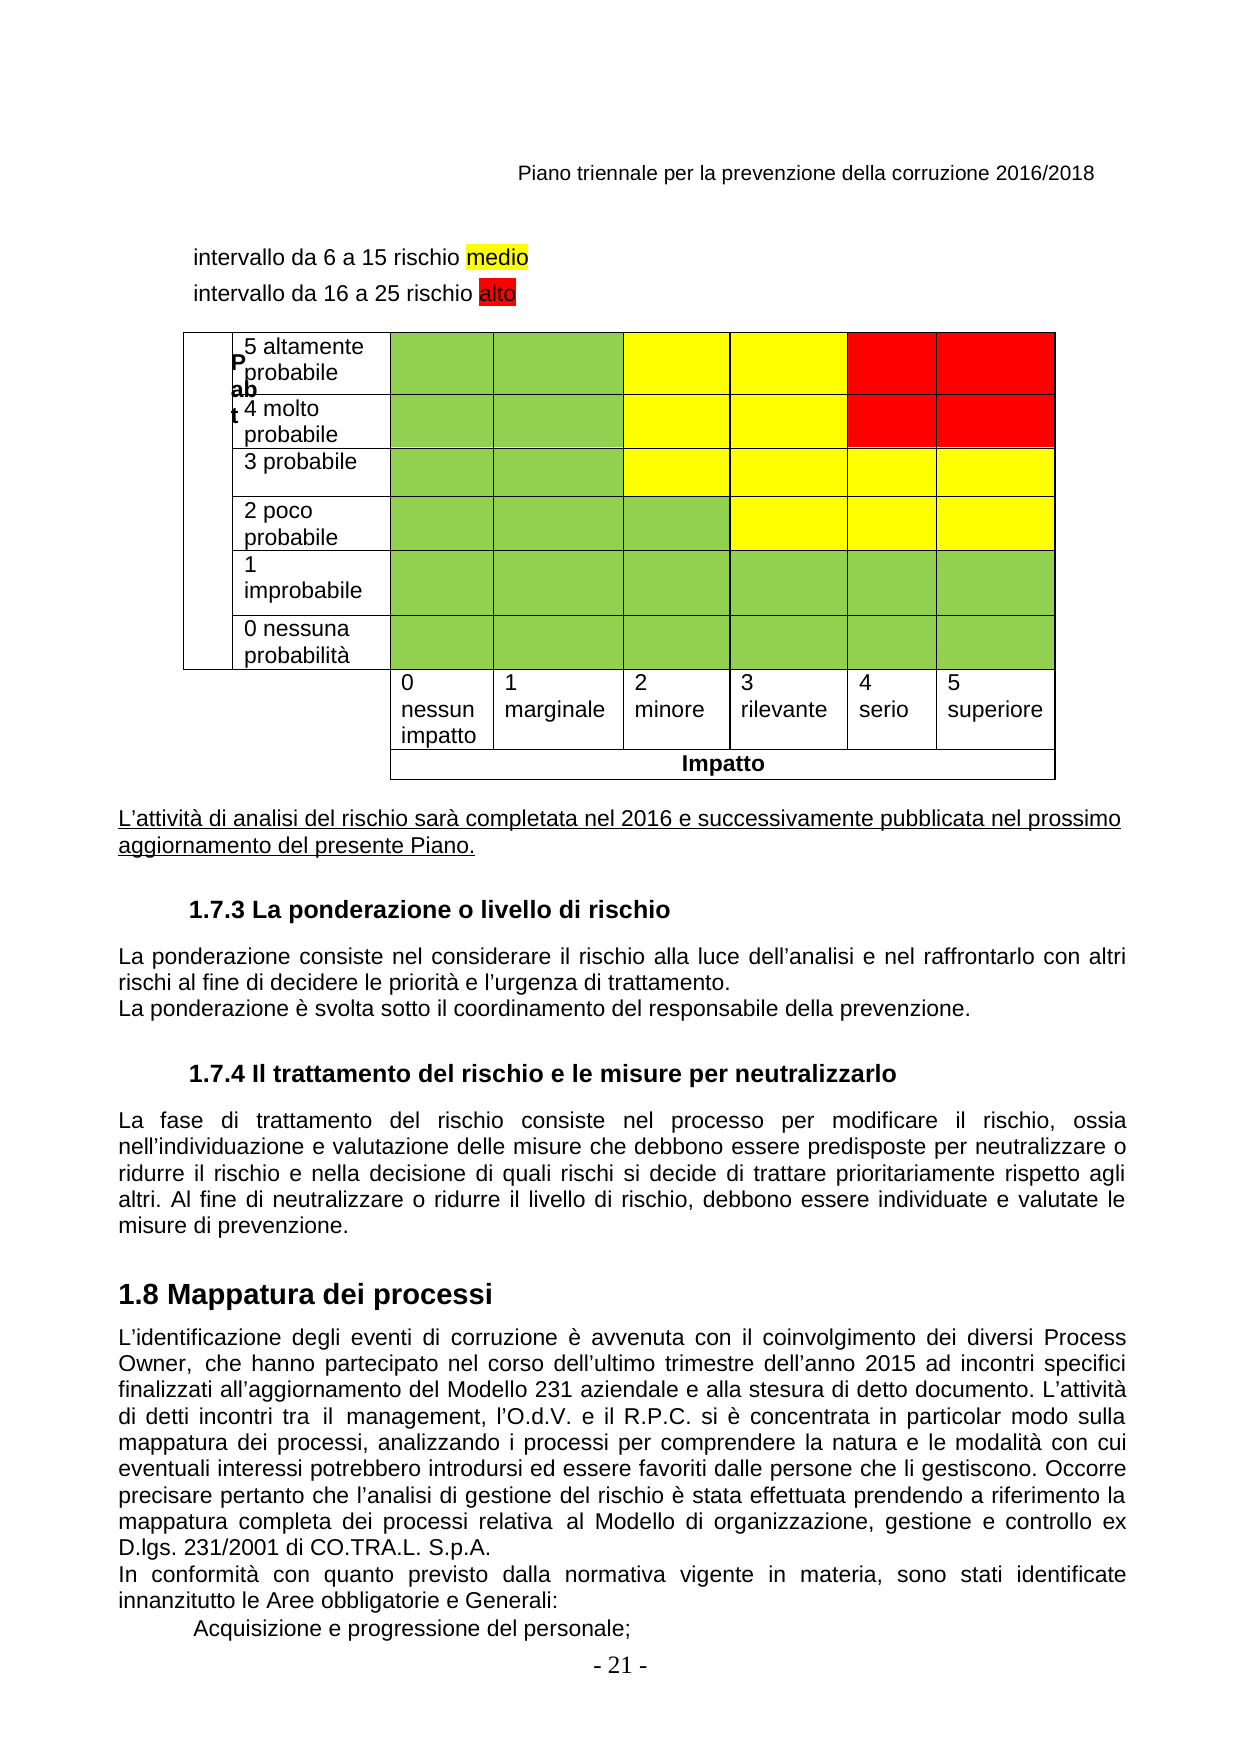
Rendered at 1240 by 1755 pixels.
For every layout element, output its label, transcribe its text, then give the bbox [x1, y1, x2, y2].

table_cell [731, 551, 847, 615]
table_header [937, 333, 1054, 394]
text Acquisizione e progressione del personale; [193, 1615, 1133, 1641]
table_cell [937, 497, 1054, 550]
table_cell [624, 497, 729, 550]
table_cell [494, 616, 623, 669]
table_cell [848, 497, 936, 550]
table_cell 4 serio [848, 670, 936, 749]
table_cell 3 rilevante [731, 670, 847, 749]
table_header [624, 333, 729, 394]
table_cell [731, 395, 847, 447]
table_cell [937, 616, 1054, 669]
table_cell 0 nessun impatto [391, 670, 493, 749]
text La fase di trattamento del rischio consiste nel processo per modificare il rischio, ossia nell’individuazione e valutazione delle misure che debbono essere predisposte per neutralizzare o ridurre il rischio e nella decisione di quali rischi si decide di trattare prioritariamente rispetto agli altri. Al fine di neutralizzare o ridurre il livello di rischio, debbono essere individuate e valutate le misure di prevenzione. [118, 1107, 1126, 1239]
table_cell [494, 449, 623, 496]
table_header Probablilità [184, 333, 232, 669]
table_cell [184, 670, 390, 778]
table_cell [937, 449, 1054, 496]
text intervallo da 6 a 15 rischio medio [193, 243, 1133, 270]
text intervallo da 16 a 25 rischio alto [193, 279, 1133, 305]
text L’identificazione degli eventi di corruzione è avvenuta con il coinvolgimento dei diversi Process Owner, che hanno partecipato nel corso dell’ultimo trimestre dell’anno 2015 ad incontri specifici finalizzati all’aggiornamento del Modello 231 aziendale e alla stesura di detto documento. L’attività di detti incontri tra il management, l’O.d.V. e il R.P.C. si è concentrata in particolar modo sulla mappatura dei processi, analizzando i processi per comprendere la natura e le modalità con cui eventuali interessi potrebbero introdursi ed essere favoriti dalle persone che li gestiscono. Occorre precisare pertanto che l’analisi di gestione del rischio è stata effettuata prendendo a riferimento la mappatura completa dei processi relativa al Modello di organizzazione, gestione e controllo ex D.lgs. 231/2001 di CO.TRA.L. S.p.A. [118, 1323, 1126, 1561]
table_cell [731, 497, 847, 550]
table_cell [391, 497, 493, 550]
table_cell 4 molto probabile [233, 395, 390, 447]
table_cell [848, 395, 936, 447]
table_header 5 altamente probabile [233, 333, 390, 394]
table_header [848, 333, 936, 394]
table_cell [848, 551, 936, 615]
table_cell 1 marginale [494, 670, 623, 749]
table_cell [624, 616, 729, 669]
text 1.8 Mappatura dei processi [118, 1277, 497, 1311]
text 1.7.4 Il trattamento del rischio e le misure per neutralizzarlo [189, 1059, 1133, 1088]
table_header [391, 333, 493, 394]
table_cell [937, 395, 1054, 447]
text La ponderazione consiste nel considerare il rischio alla luce dell’analisi e nel raffrontarlo con altri rischi al fine di decidere le priorità e l’urgenza di trattamento. [118, 943, 1126, 996]
table_cell [731, 449, 847, 496]
table_cell 3 probabile [233, 449, 390, 496]
table_cell [494, 497, 623, 550]
table_cell 2 minore [624, 670, 729, 749]
table_cell Impatto [391, 750, 1054, 778]
text La ponderazione è svolta sotto il coordinamento del responsabile della prevenzione. [118, 996, 973, 1022]
table_cell [624, 395, 729, 447]
table_cell 0 nessuna probabilità [233, 616, 390, 669]
text In conformità con quanto previsto dalla normativa vigente in materia, sono stati identificate innanzitutto le Aree obbligatorie e Generali: [118, 1561, 1126, 1614]
table_header [494, 333, 623, 394]
table_cell [937, 551, 1054, 615]
table_cell 5 superiore [937, 670, 1054, 749]
table_cell 2 poco probabile [233, 497, 390, 550]
text L’attività di analisi del rischio sarà completata nel 2016 e successivamente pubblicata nel prossimo aggiornamento del presente Piano. [118, 805, 1126, 858]
table_cell [391, 395, 493, 447]
table_cell [624, 551, 729, 615]
table_cell [848, 449, 936, 496]
table_cell [624, 449, 729, 496]
table_cell [494, 551, 623, 615]
table_cell [731, 616, 847, 669]
table_cell 1 improbabile [233, 551, 390, 615]
table_cell [494, 395, 623, 447]
table_cell [391, 616, 493, 669]
text 1.7.3 La ponderazione o livello di rischio [189, 895, 1133, 924]
table_header [731, 333, 847, 394]
table_cell [848, 616, 936, 669]
table_cell [391, 551, 493, 615]
table_cell [391, 449, 493, 496]
